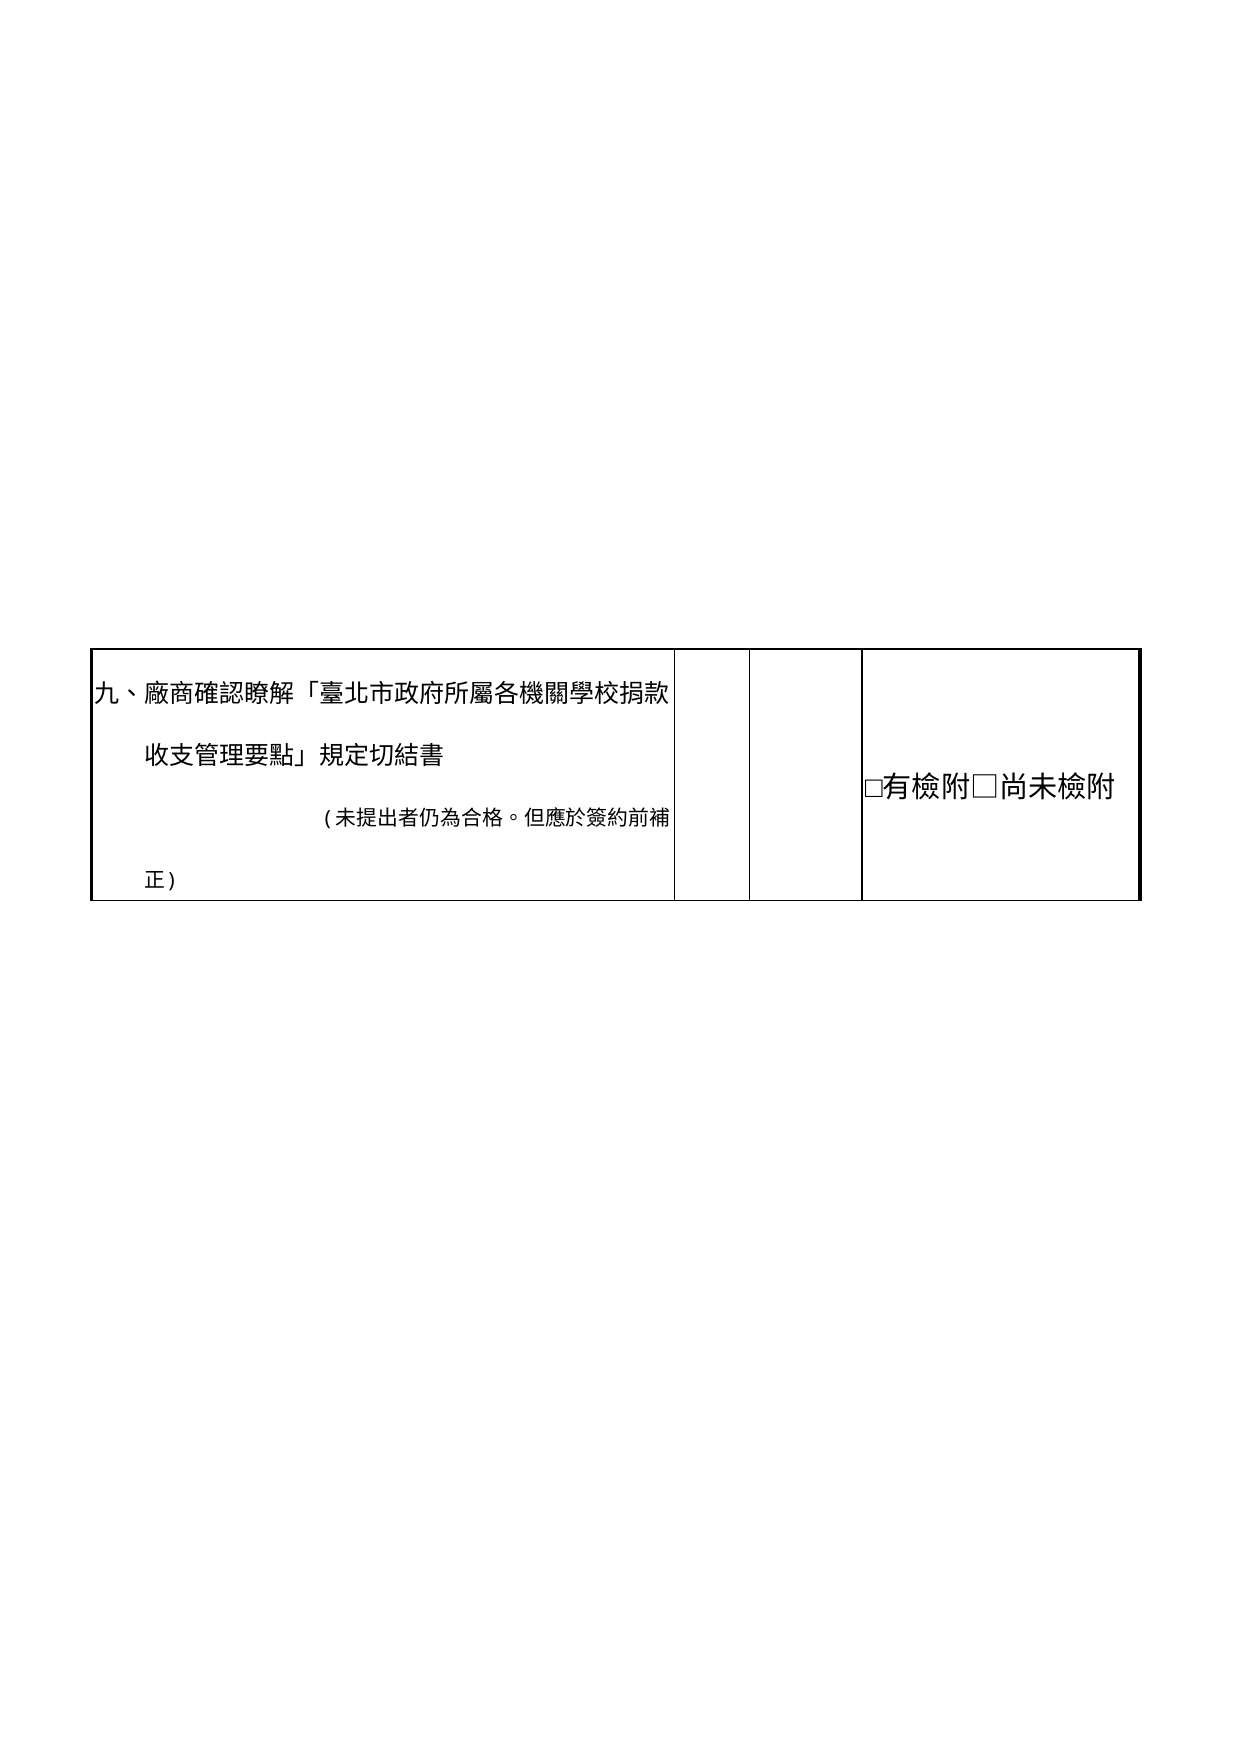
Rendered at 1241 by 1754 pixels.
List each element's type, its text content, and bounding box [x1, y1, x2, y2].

table_cell [750, 650, 861, 899]
table_cell [675, 650, 749, 899]
table_cell □有檢附□尚未檢附 [863, 650, 1138, 899]
table_cell 九、廠商確認瞭解「臺北市政府所屬各機關學校捐款收支管理要點」規定切結書 (未提出者仍為合格。但應於簽約前補正) [93, 650, 674, 899]
